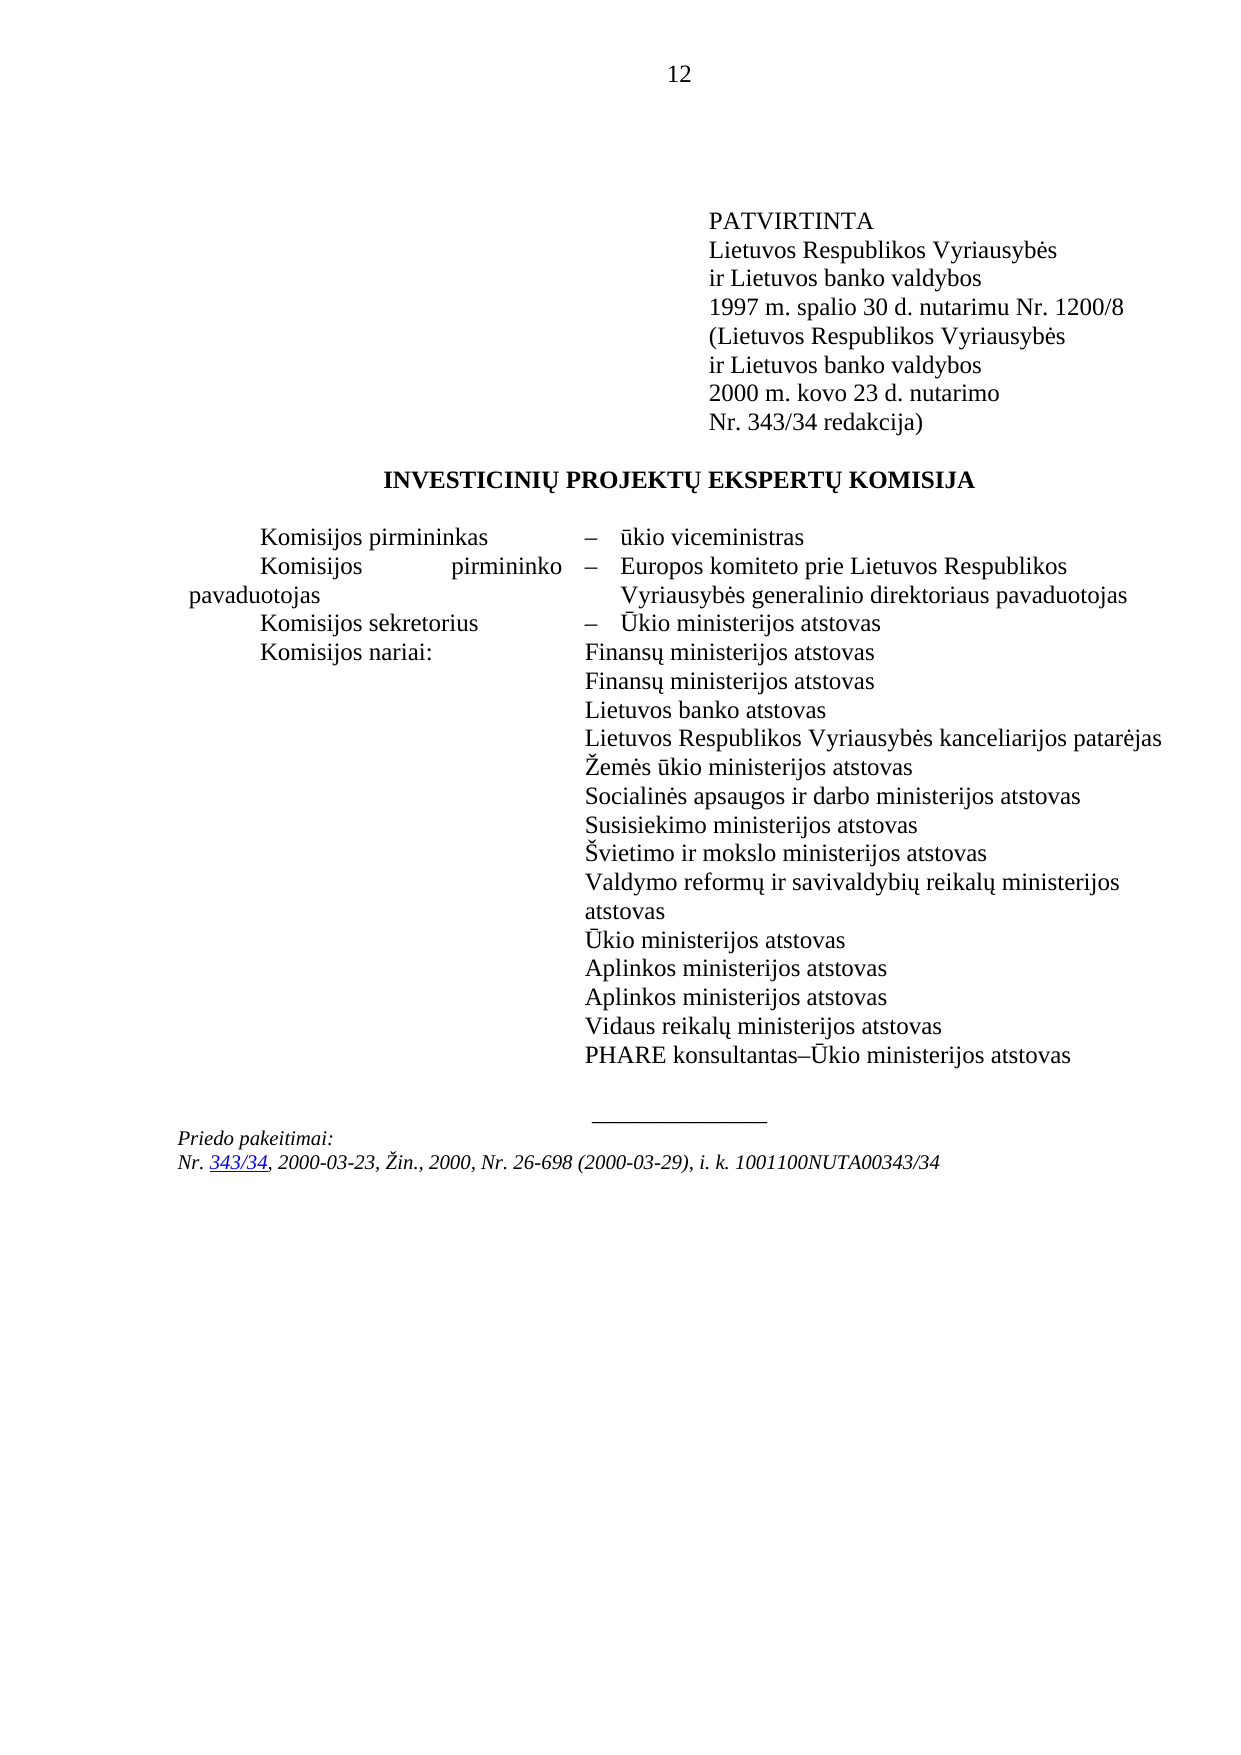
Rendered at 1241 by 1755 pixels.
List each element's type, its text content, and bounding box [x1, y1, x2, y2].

table_cell [177, 724, 573, 752]
table_cell Valdymo reformų ir savivaldybių reikalų ministerijos atstovas [573, 867, 1178, 925]
table_cell [177, 925, 573, 953]
table_cell Švietimo ir mokslo ministerijos atstovas [573, 839, 1178, 867]
table_cell Aplinkos ministerijos atstovas [573, 954, 1178, 982]
text Nr. 343/34 redakcija) [177, 407, 1181, 436]
text INVESTICINIŲ PROJEKTŲ EKSPERTŲ KOMISIJA [177, 465, 1181, 493]
table_cell Žemės ūkio ministerijos atstovas [573, 752, 1178, 781]
table_cell Socialinės apsaugos ir darbo ministerijos atstovas [573, 781, 1178, 810]
text ir Lietuvos banko valdybos [177, 350, 1181, 378]
table_header ūkio viceministras [609, 522, 1181, 551]
table_cell [177, 1040, 573, 1068]
table_cell [177, 867, 573, 925]
table_cell Susisiekimo ministerijos atstovas [573, 810, 1178, 838]
table_cell Vidaus reikalų ministerijos atstovas [573, 1011, 1178, 1040]
table_cell [177, 1011, 573, 1040]
table_cell [177, 982, 573, 1011]
table_cell Ūkio ministerijos atstovas [609, 609, 1181, 637]
table_cell Komisijos pirmininko pavaduotojas [177, 551, 573, 608]
table_header Komisijos pirmininkas [177, 522, 573, 551]
text Lietuvos Respublikos Vyriausybės [177, 235, 1181, 263]
table_cell Aplinkos ministerijos atstovas [573, 982, 1178, 1011]
table_cell Komisijos sekretorius [177, 609, 573, 637]
text (Lietuvos Respublikos Vyriausybės [177, 321, 1181, 350]
table_cell [177, 839, 573, 867]
table_cell Lietuvos Respublikos Vyriausybės kanceliarijos patarėjas [573, 724, 1178, 752]
table_cell Ūkio ministerijos atstovas [573, 925, 1178, 953]
table_cell Lietuvos banko atstovas [573, 695, 1178, 723]
table_cell – [573, 609, 609, 637]
text ______________ [177, 1097, 1181, 1126]
table_cell [177, 781, 573, 810]
text Patvirtinta [177, 206, 1181, 235]
text Nr. 343/34, 2000-03-23, Žin., 2000, Nr. 26-698 (2000-03-29), i. k. 1001100NUTA00343/34 [177, 1150, 1181, 1174]
table_cell [177, 752, 573, 781]
table_header – [573, 522, 609, 551]
text ir Lietuvos banko valdybos [177, 263, 1181, 292]
table_cell Komisijos nariai: [177, 637, 573, 666]
table_cell [177, 810, 573, 838]
table_cell [177, 954, 573, 982]
table_cell Finansų ministerijos atstovas [573, 637, 1178, 666]
table_cell – [573, 551, 609, 608]
table_cell Europos komiteto prie Lietuvos Respublikos Vyriausybės generalinio direktoriaus pavaduotojas [609, 551, 1181, 608]
table_cell [177, 666, 573, 695]
table_cell Finansų ministerijos atstovas [573, 666, 1178, 695]
table_cell PHARE konsultantas–Ūkio ministerijos atstovas [573, 1040, 1178, 1068]
text 2000 m. kovo 23 d. nutarimo [177, 378, 1181, 407]
text 1997 m. spalio 30 d. nutarimu Nr. 1200/8 [177, 292, 1181, 321]
table_cell [177, 695, 573, 723]
text Priedo pakeitimai: [177, 1126, 1181, 1150]
